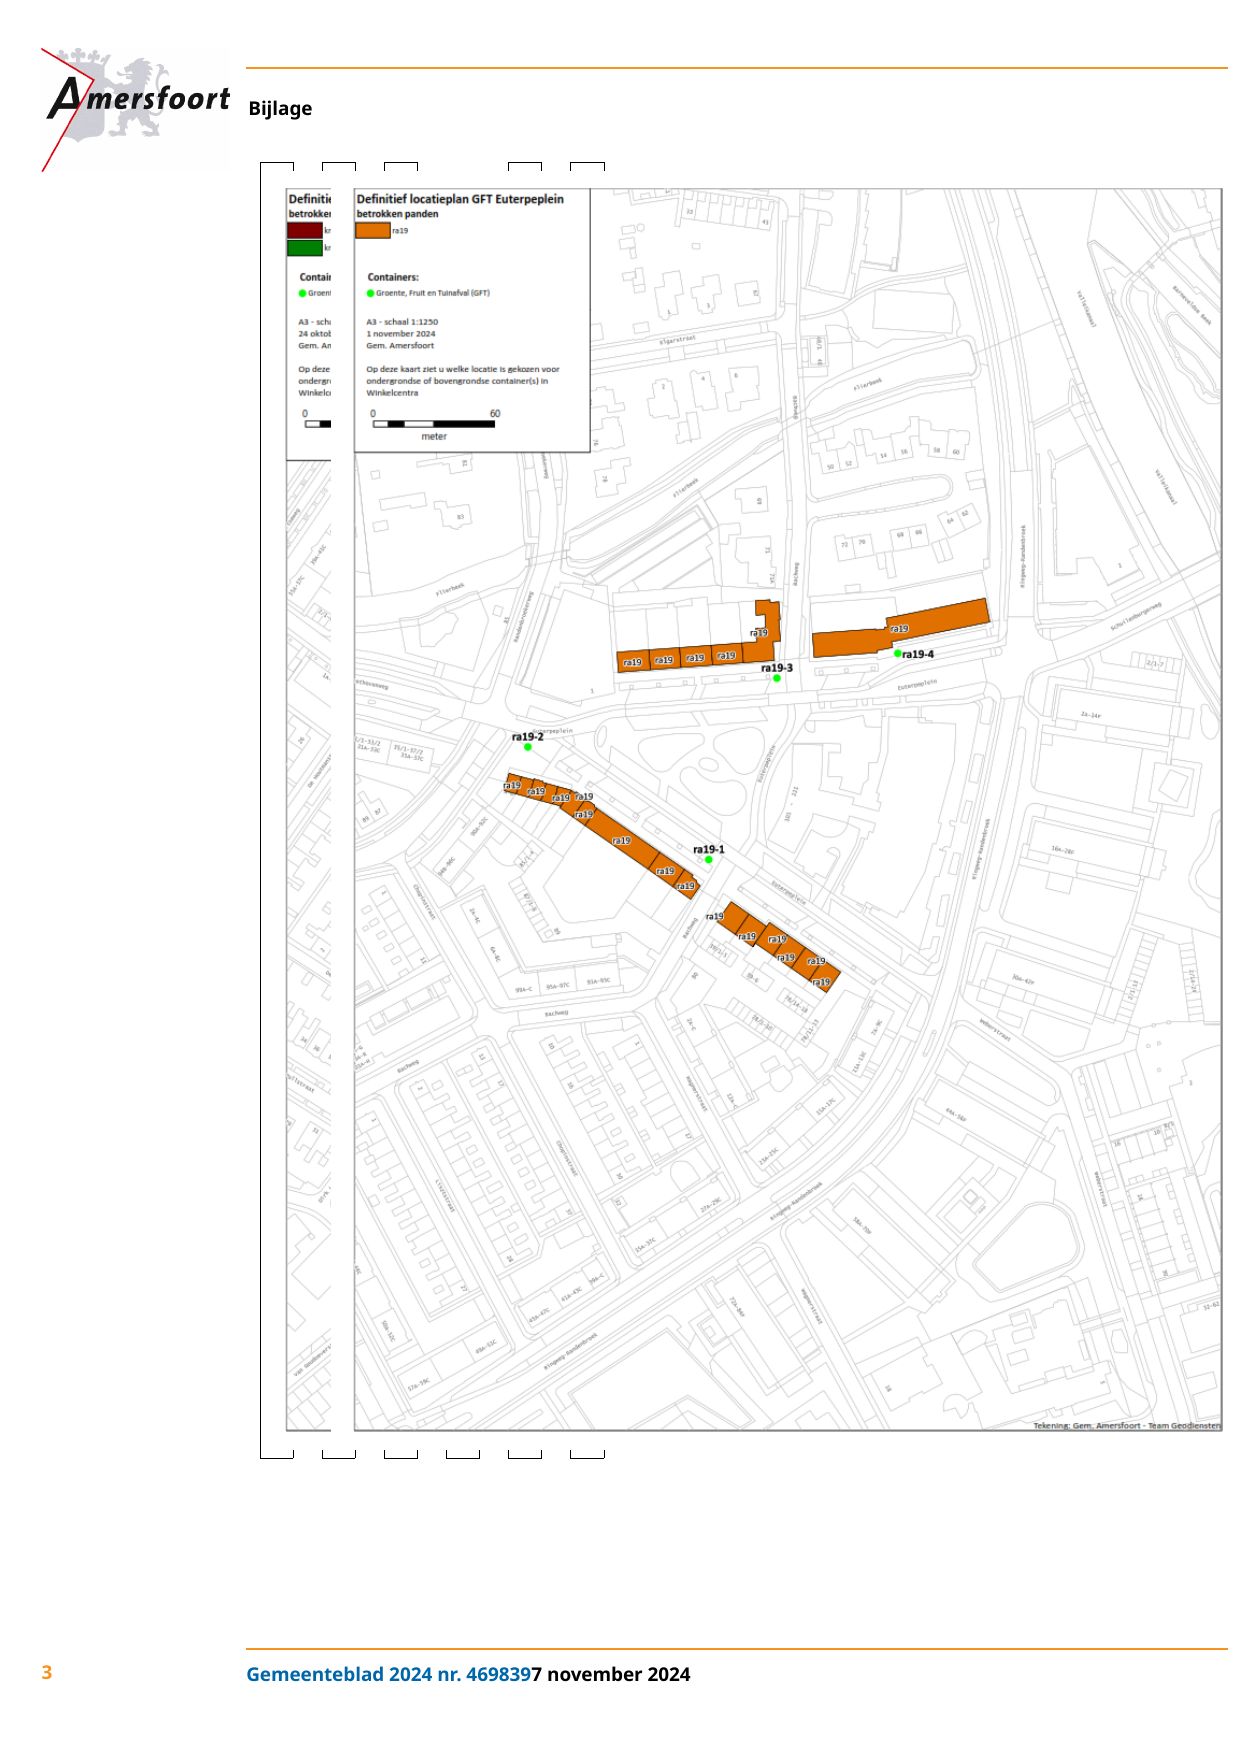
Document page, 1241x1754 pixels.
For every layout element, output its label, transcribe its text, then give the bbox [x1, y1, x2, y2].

picture [41, 47, 231, 172]
text Bijlage [248, 95, 1152, 121]
picture [268, 171, 1240, 1450]
